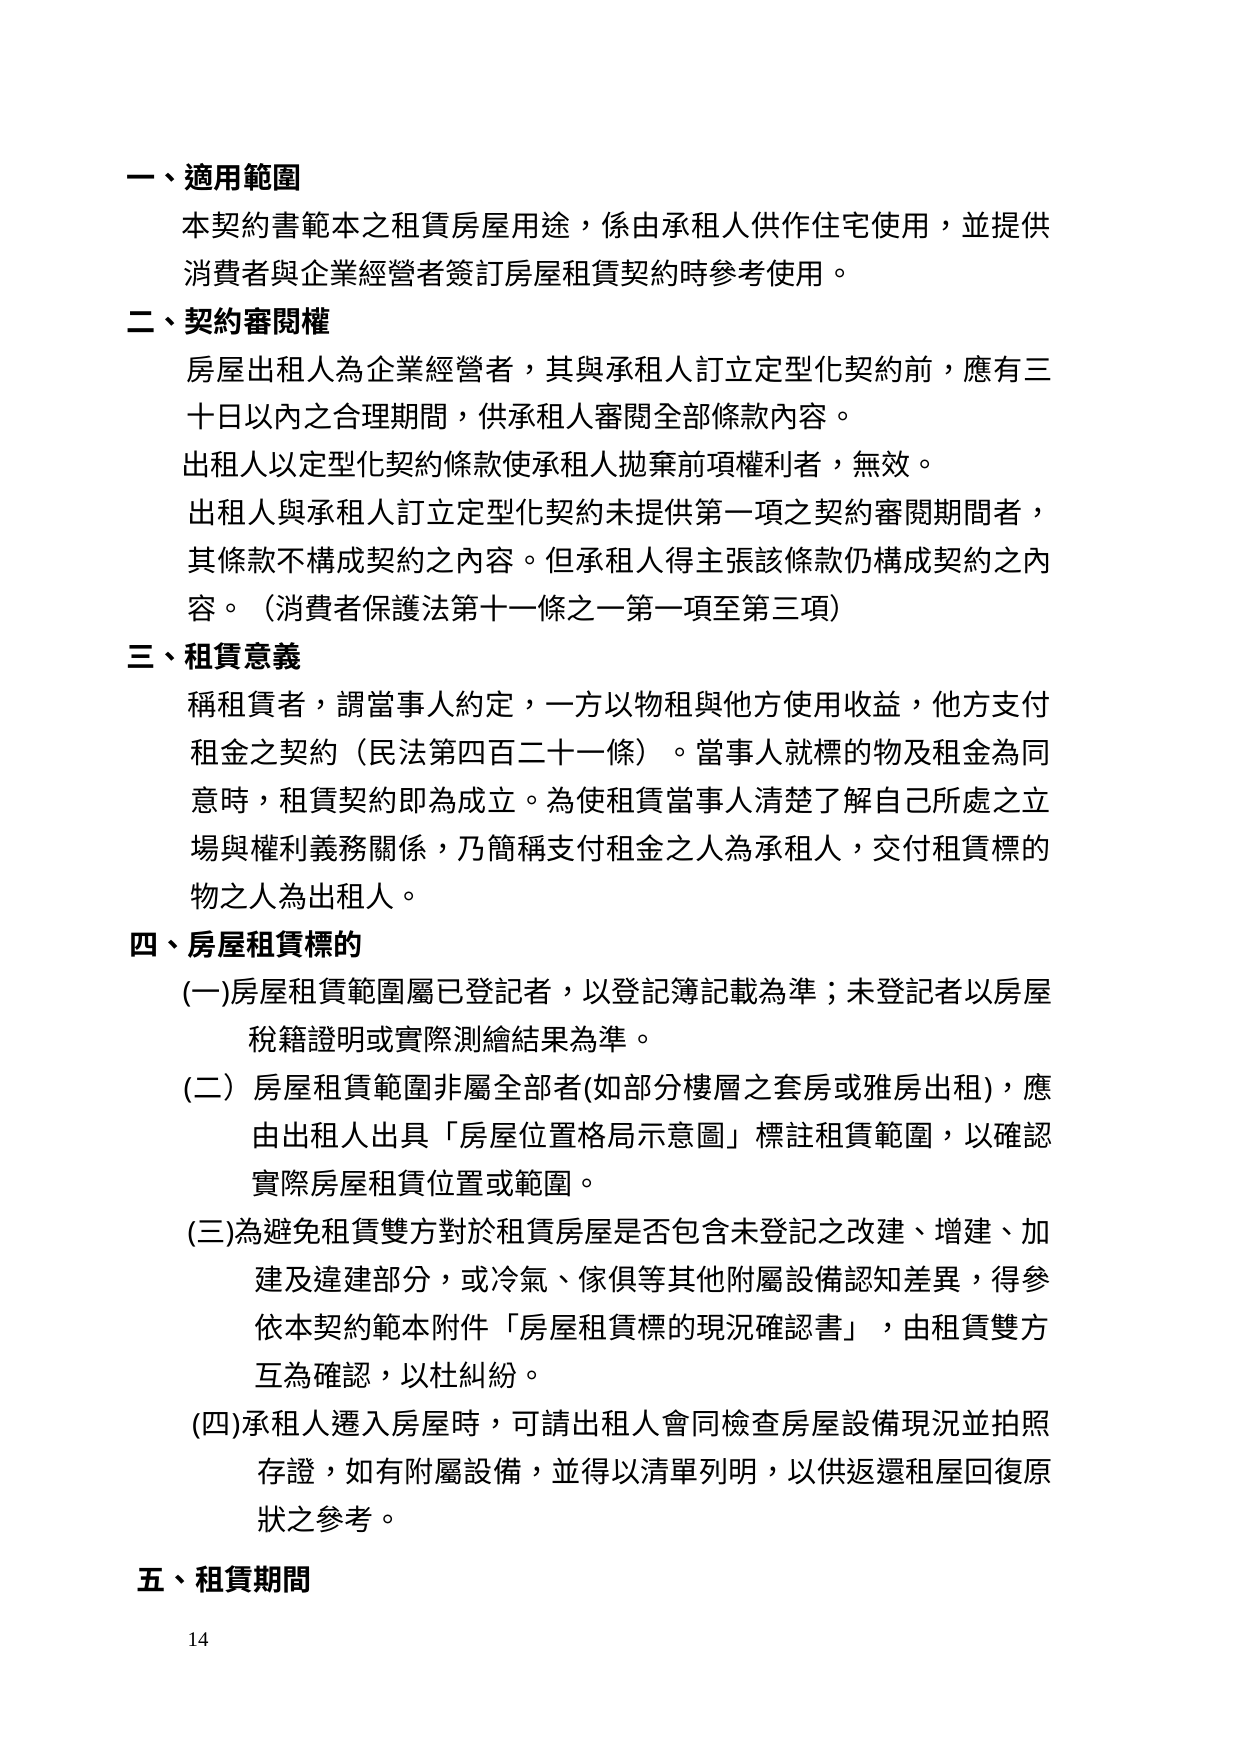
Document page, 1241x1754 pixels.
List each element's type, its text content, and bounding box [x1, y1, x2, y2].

text 二、契約審閱權 [126, 294, 1053, 342]
text (四)承租人遷入房屋時，可請出租人會同檢查房屋設備現況並拍照存證，如有附屬設備，並得以清單列明，以供返還租屋回復原狀之參考。 [192, 1396, 1053, 1539]
text (一)房屋租賃範圍屬已登記者，以登記簿記載為準；未登記者以房屋稅籍證明或實際測繪結果為準。 [182, 964, 1053, 1060]
text (三)為避免租賃雙方對於租賃房屋是否包含未登記之改建、增建、加建及違建部分，或冷氣、傢俱等其他附屬設備認知差異，得參依本契約範本附件「房屋租賃標的現況確認書」，由租賃雙方互為確認，以杜糾紛。 [187, 1204, 1053, 1396]
text 房屋出租人為企業經營者，其與承租人訂立定型化契約前，應有三十日以內之合理期間，供承租人審閱全部條款內容。 [186, 342, 1053, 437]
text 本契約書範本之租賃房屋用途，係由承租人供作住宅使用，並提供消費者與企業經營者簽訂房屋租賃契約時參考使用。 [182, 198, 1053, 294]
text 五、租賃期間 [136, 1552, 1053, 1600]
text 四、房屋租賃標的 [129, 917, 1053, 964]
text 一、適用範圍 [126, 150, 1053, 198]
text 三、租賃意義 [126, 629, 1053, 677]
text 稱租賃者，謂當事人約定，一方以物租與他方使用收益，他方支付租金之契約（民法第四百二十一條）。當事人就標的物及租金為同意時，租賃契約即為成立。為使租賃當事人清楚了解自己所處之立場與權利義務關係，乃簡稱支付租金之人為承租人，交付租賃標的物之人為出租人。 [187, 677, 1053, 917]
text 出租人以定型化契約條款使承租人拋棄前項權利者，無效。 [173, 437, 1053, 485]
text 出租人與承租人訂立定型化契約未提供第一項之契約審閱期間者，其條款不構成契約之內容。但承租人得主張該條款仍構成契約之內容。（消費者保護法第十一條之一第一項至第三項） [187, 485, 1053, 629]
text (二）房屋租賃範圍非屬全部者(如部分樓層之套房或雅房出租)，應由出租人出具「房屋位置格局示意圖」標註租賃範圍，以確認實際房屋租賃位置或範圍。 [183, 1060, 1053, 1204]
